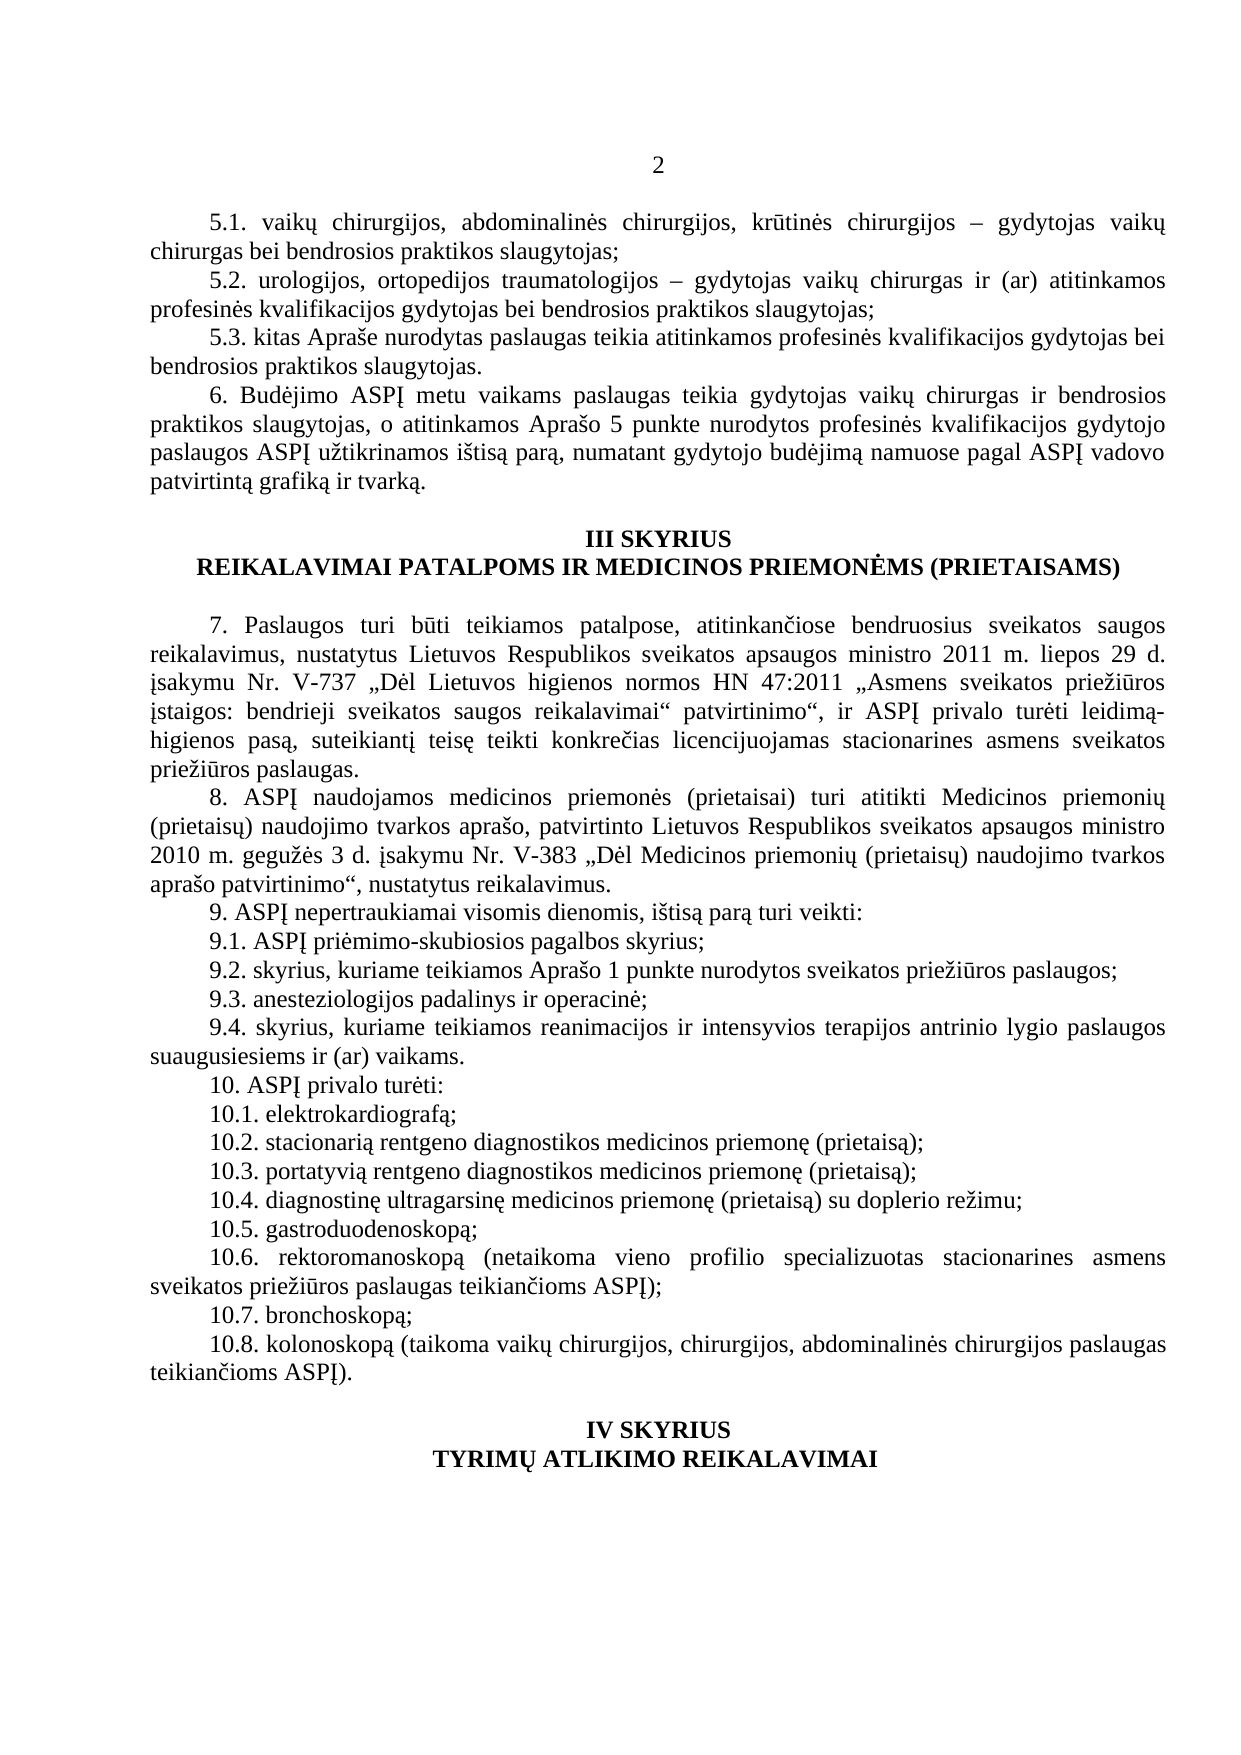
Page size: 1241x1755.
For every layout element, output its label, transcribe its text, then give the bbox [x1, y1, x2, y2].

text 9.2. skyrius, kuriame teikiamos Aprašo 1 punkte nurodytos sveikatos priežiūros paslaugos; [150, 955, 1167, 984]
text 10.5. gastroduodenoskopą; [150, 1214, 1167, 1242]
text 10.4. diagnostinę ultragarsinę medicinos priemonę (prietaisą) su doplerio režimu; [150, 1185, 1167, 1214]
text 5.1. vaikų chirurgijos, abdominalinės chirurgijos, krūtinės chirurgijos – gydytojas vaikų chirurgas bei bendrosios praktikos slaugytojas; [150, 207, 1167, 265]
text 5.3. kitas Apraše nurodytas paslaugas teikia atitinkamos profesinės kvalifikacijos gydytojas bei bendrosios praktikos slaugytojas. [150, 322, 1167, 380]
text 10.2. stacionarią rentgeno diagnostikos medicinos priemonę (prietaisą); [150, 1127, 1167, 1156]
text 9. ASPĮ nepertraukiamai visomis dienomis, ištisą parą turi veikti: [150, 897, 1167, 926]
text 9.1. ASPĮ priėmimo-skubiosios pagalbos skyrius; [150, 926, 1167, 955]
text REIKALAVIMAI PATALPOMS IR MEDICINOS PRIEMONĖMS (PRIETAISAMS) [150, 552, 1167, 581]
text IV SKYRIUS [150, 1415, 1167, 1444]
text 7. Paslaugos turi būti teikiamos patalpose, atitinkančiose bendruosius sveikatos saugos reikalavimus, nustatytus Lietuvos Respublikos sveikatos apsaugos ministro 2011 m. liepos 29 d. įsakymu Nr. V-737 „Dėl Lietuvos higienos normos HN 47:2011 „Asmens sveikatos priežiūros įstaigos: bendrieji sveikatos saugos reikalavimai“ patvirtinimo“, ir ASPĮ privalo turėti leidimą-higienos pasą, suteikiantį teisę teikti konkrečias licencijuojamas stacionarines asmens sveikatos priežiūros paslaugas. [150, 610, 1167, 782]
text III SKYRIUS [150, 524, 1167, 552]
text 10.7. bronchoskopą; [150, 1300, 1167, 1329]
text 10.1. elektrokardiografą; [150, 1099, 1167, 1127]
text 9.4. skyrius, kuriame teikiamos reanimacijos ir intensyvios terapijos antrinio lygio paslaugos suaugusiesiems ir (ar) vaikams. [150, 1012, 1167, 1070]
text 6. Budėjimo ASPĮ metu vaikams paslaugas teikia gydytojas vaikų chirurgas ir bendrosios praktikos slaugytojas, o atitinkamos Aprašo 5 punkte nurodytos profesinės kvalifikacijos gydytojo paslaugos ASPĮ užtikrinamos ištisą parą, numatant gydytojo budėjimą namuose pagal ASPĮ vadovo patvirtintą grafiką ir tvarką. [150, 380, 1167, 495]
text 9.3. anesteziologijos padalinys ir operacinė; [150, 984, 1167, 1012]
text 10.3. portatyvią rentgeno diagnostikos medicinos priemonę (prietaisą); [150, 1156, 1167, 1185]
text 10.8. kolonoskopą (taikoma vaikų chirurgijos, chirurgijos, abdominalinės chirurgijos paslaugas teikiančioms ASPĮ). [150, 1329, 1167, 1386]
text 10.6. rektoromanoskopą (netaikoma vieno profilio specializuotas stacionarines asmens sveikatos priežiūros paslaugas teikiančioms ASPĮ); [150, 1242, 1167, 1300]
text TYRIMŲ ATLIKIMO REIKALAVIMAI [150, 1444, 1167, 1472]
text 8. ASPĮ naudojamos medicinos priemonės (prietaisai) turi atitikti Medicinos priemonių (prietaisų) naudojimo tvarkos aprašo, patvirtinto Lietuvos Respublikos sveikatos apsaugos ministro 2010 m. gegužės 3 d. įsakymu Nr. V-383 „Dėl Medicinos priemonių (prietaisų) naudojimo tvarkos aprašo patvirtinimo“, nustatytus reikalavimus. [150, 782, 1167, 897]
text 5.2. urologijos, ortopedijos traumatologijos – gydytojas vaikų chirurgas ir (ar) atitinkamos profesinės kvalifikacijos gydytojas bei bendrosios praktikos slaugytojas; [150, 265, 1167, 322]
text 10. ASPĮ privalo turėti: [150, 1070, 1167, 1099]
